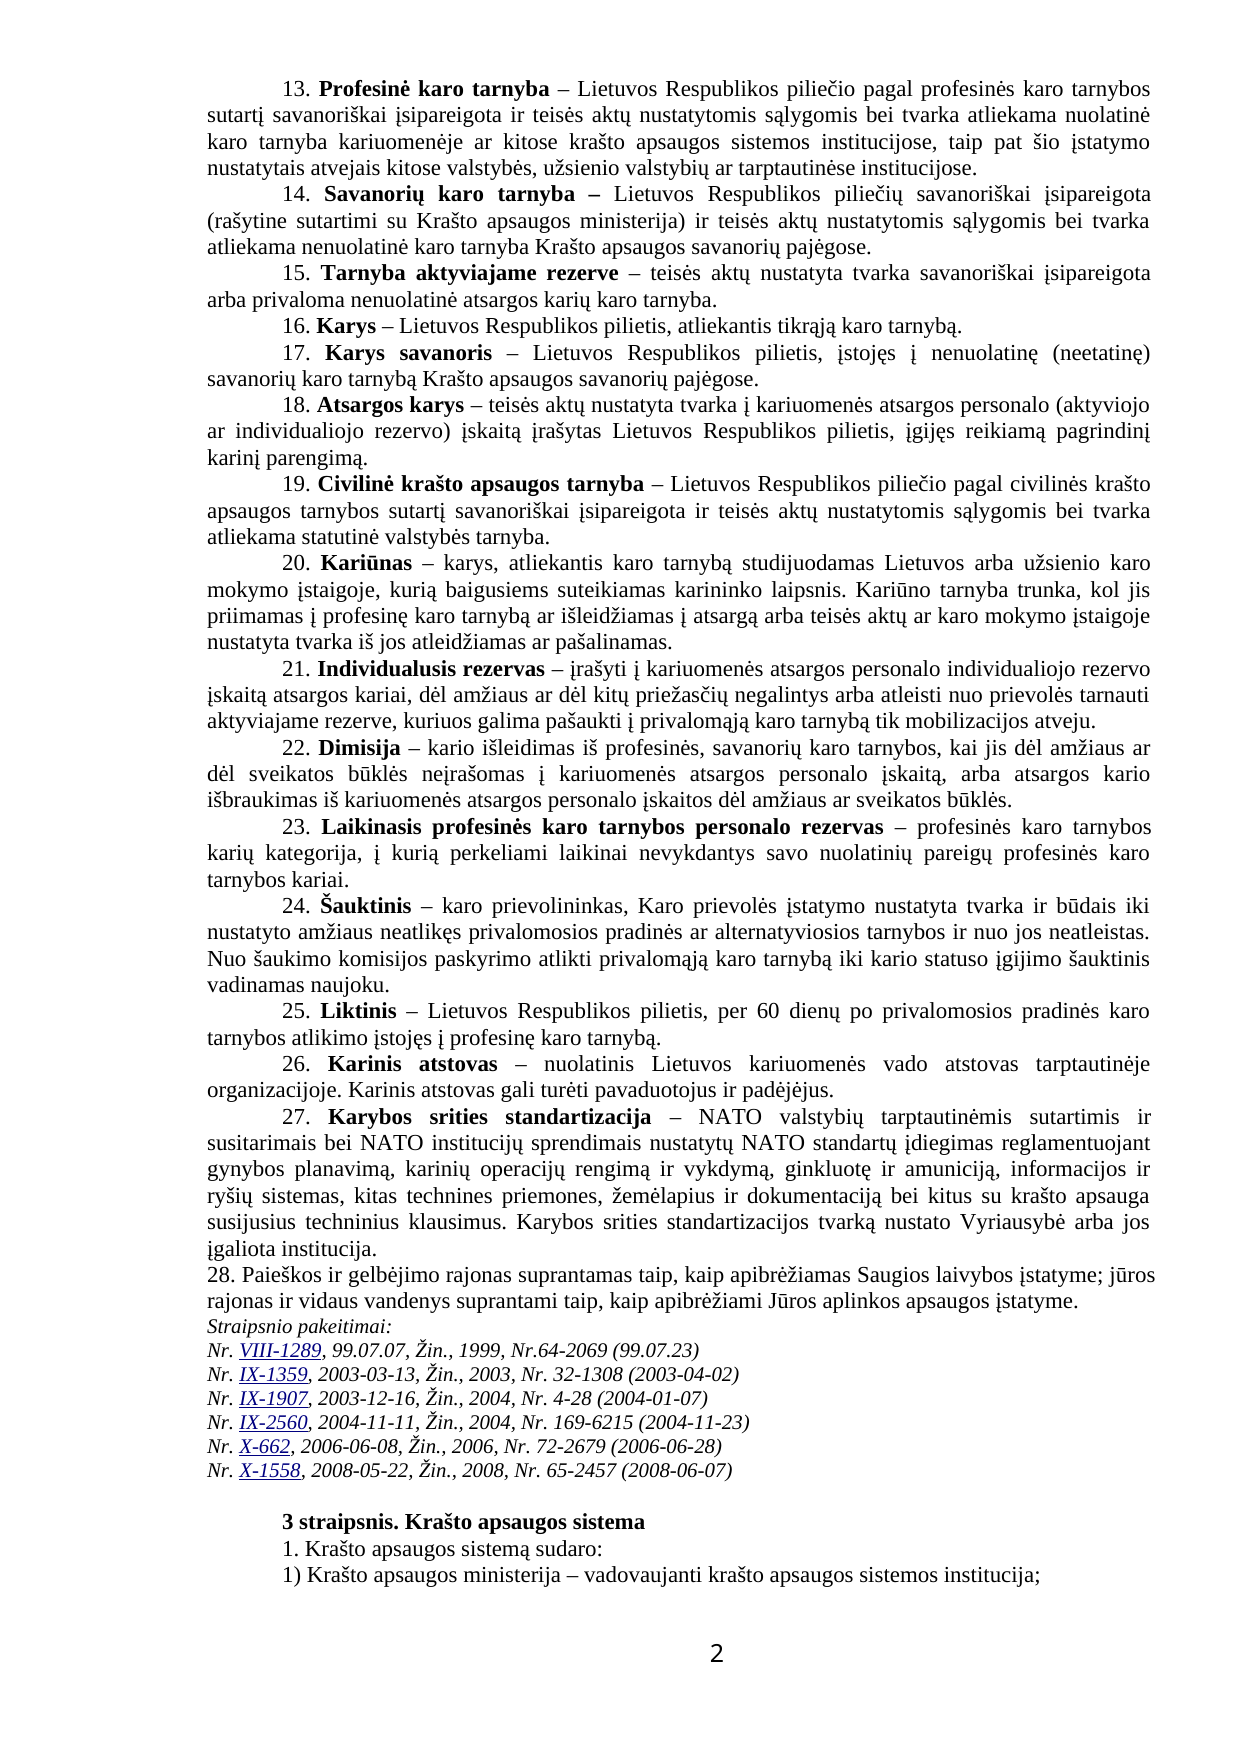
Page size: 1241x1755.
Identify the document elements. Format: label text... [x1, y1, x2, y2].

text 15. Tarnyba aktyviajame rezerve – teisės aktų nustatyta tvarka savanoriškai įsipareigota arba privaloma nenuolatinė atsargos karių karo tarnyba. [207, 259, 1152, 312]
text 26. Karinis atstovas – nuolatinis Lietuvos kariuomenės vado atstovas tarptautinėje organizacijoje. Karinis atstovas gali turėti pavaduotojus ir padėjėjus. [207, 1050, 1152, 1103]
text 19. Civilinė krašto apsaugos tarnyba – Lietuvos Respublikos piliečio pagal civilinės krašto apsaugos tarnybos sutartį savanoriškai įsipareigota ir teisės aktų nustatytomis sąlygomis bei tvarka atliekama statutinė valstybės tarnyba. [207, 470, 1152, 549]
text 22. Dimisija – kario išleidimas iš profesinės, savanorių karo tarnybos, kai jis dėl amžiaus ar dėl sveikatos būklės neįrašomas į kariuomenės atsargos personalo įskaitą, arba atsargos kario išbraukimas iš kariuomenės atsargos personalo įskaitos dėl amžiaus ar sveikatos būklės. [207, 734, 1152, 813]
text Straipsnio pakeitimai: [207, 1314, 1152, 1338]
text Nr. X-1558, 2008-05-22, Žin., 2008, Nr. 65-2457 (2008-06-07) [207, 1458, 1152, 1482]
text 24. Šauktinis – karo prievolininkas, Karo prievolės įstatymo nustatyta tvarka ir būdais iki nustatyto amžiaus neatlikęs privalomosios pradinės ar alternatyviosios tarnybos ir nuo jos neatleistas. Nuo šaukimo komisijos paskyrimo atlikti privalomąją karo tarnybą iki kario statuso įgijimo šauktinis vadinamas naujoku. [207, 892, 1152, 997]
text 28. Paieškos ir gelbėjimo rajonas suprantamas taip, kaip apibrėžiamas Saugios laivybos įstatyme; jūros rajonas ir vidaus vandenys suprantami taip, kaip apibrėžiami Jūros aplinkos apsaugos įstatyme. [207, 1261, 1157, 1314]
text 27. Karybos srities standartizacija – NATO valstybių tarptautinėmis sutartimis ir susitarimais bei NATO institucijų sprendimais nustatytų NATO standartų įdiegimas reglamentuojant gynybos planavimą, karinių operacijų rengimą ir vykdymą, ginkluotę ir amuniciją, informacijos ir ryšių sistemas, kitas technines priemones, žemėlapius ir dokumentaciją bei kitus su krašto apsauga susijusius techninius klausimus. Karybos srities standartizacijos tvarką nustato Vyriausybė arba jos įgaliota institucija. [207, 1103, 1152, 1261]
text 20. Kariūnas – karys, atliekantis karo tarnybą studijuodamas Lietuvos arba užsienio karo mokymo įstaigoje, kurią baigusiems suteikiamas karininko laipsnis. Kariūno tarnyba trunka, kol jis priimamas į profesinę karo tarnybą ar išleidžiamas į atsargą arba teisės aktų ar karo mokymo įstaigoje nustatyta tvarka iš jos atleidžiamas ar pašalinamas. [207, 549, 1152, 655]
text 16. Karys – Lietuvos Respublikos pilietis, atliekantis tikrąją karo tarnybą. [207, 312, 1152, 338]
text Nr. VIII-1289, 99.07.07, Žin., 1999, Nr.64-2069 (99.07.23) [207, 1338, 1152, 1362]
text 17. Karys savanoris – Lietuvos Respublikos pilietis, įstojęs į nenuolatinę (neetatinę) savanorių karo tarnybą Krašto apsaugos savanorių pajėgose. [207, 338, 1152, 391]
text 21. Individualusis rezervas – įrašyti į kariuomenės atsargos personalo individualiojo rezervo įskaitą atsargos kariai, dėl amžiaus ar dėl kitų priežasčių negalintys arba atleisti nuo prievolės tarnauti aktyviajame rezerve, kuriuos galima pašaukti į privalomąją karo tarnybą tik mobilizacijos atveju. [207, 655, 1152, 734]
text Nr. IX-2560, 2004-11-11, Žin., 2004, Nr. 169-6215 (2004-11-23) [207, 1410, 1152, 1434]
text Nr. X-662, 2006-06-08, Žin., 2006, Nr. 72-2679 (2006-06-28) [207, 1434, 1152, 1458]
text 25. Liktinis – Lietuvos Respublikos pilietis, per 60 dienų po privalomosios pradinės karo tarnybos atlikimo įstojęs į profesinę karo tarnybą. [207, 997, 1152, 1050]
text 1. Krašto apsaugos sistemą sudaro: [207, 1535, 1152, 1561]
text Nr. IX-1907, 2003-12-16, Žin., 2004, Nr. 4-28 (2004-01-07) [207, 1386, 1152, 1410]
text 1) Krašto apsaugos ministerija – vadovaujanti krašto apsaugos sistemos institucija; [207, 1561, 1152, 1587]
text 13. Profesinė karo tarnyba – Lietuvos Respublikos piliečio pagal profesinės karo tarnybos sutartį savanoriškai įsipareigota ir teisės aktų nustatytomis sąlygomis bei tvarka atliekama nuolatinė karo tarnyba kariuomenėje ar kitose krašto apsaugos sistemos institucijose, taip pat šio įstatymo nustatytais atvejais kitose valstybės, užsienio valstybių ar tarptautinėse institucijose. [207, 75, 1152, 180]
text 3 straipsnis. Krašto apsaugos sistema [207, 1508, 1152, 1535]
text 23. Laikinasis profesinės karo tarnybos personalo rezervas – profesinės karo tarnybos karių kategorija, į kurią perkeliami laikinai nevykdantys savo nuolatinių pareigų profesinės karo tarnybos kariai. [207, 813, 1152, 892]
text Nr. IX-1359, 2003-03-13, Žin., 2003, Nr. 32-1308 (2003-04-02) [207, 1362, 1152, 1386]
text 14. Savanorių karo tarnyba – Lietuvos Respublikos piliečių savanoriškai įsipareigota (rašytine sutartimi su Krašto apsaugos ministerija) ir teisės aktų nustatytomis sąlygomis bei tvarka atliekama nenuolatinė karo tarnyba Krašto apsaugos savanorių pajėgose. [207, 180, 1152, 259]
text 18. Atsargos karys – teisės aktų nustatyta tvarka į kariuomenės atsargos personalo (aktyviojo ar individualiojo rezervo) įskaitą įrašytas Lietuvos Respublikos pilietis, įgijęs reikiamą pagrindinį karinį parengimą. [207, 391, 1152, 470]
